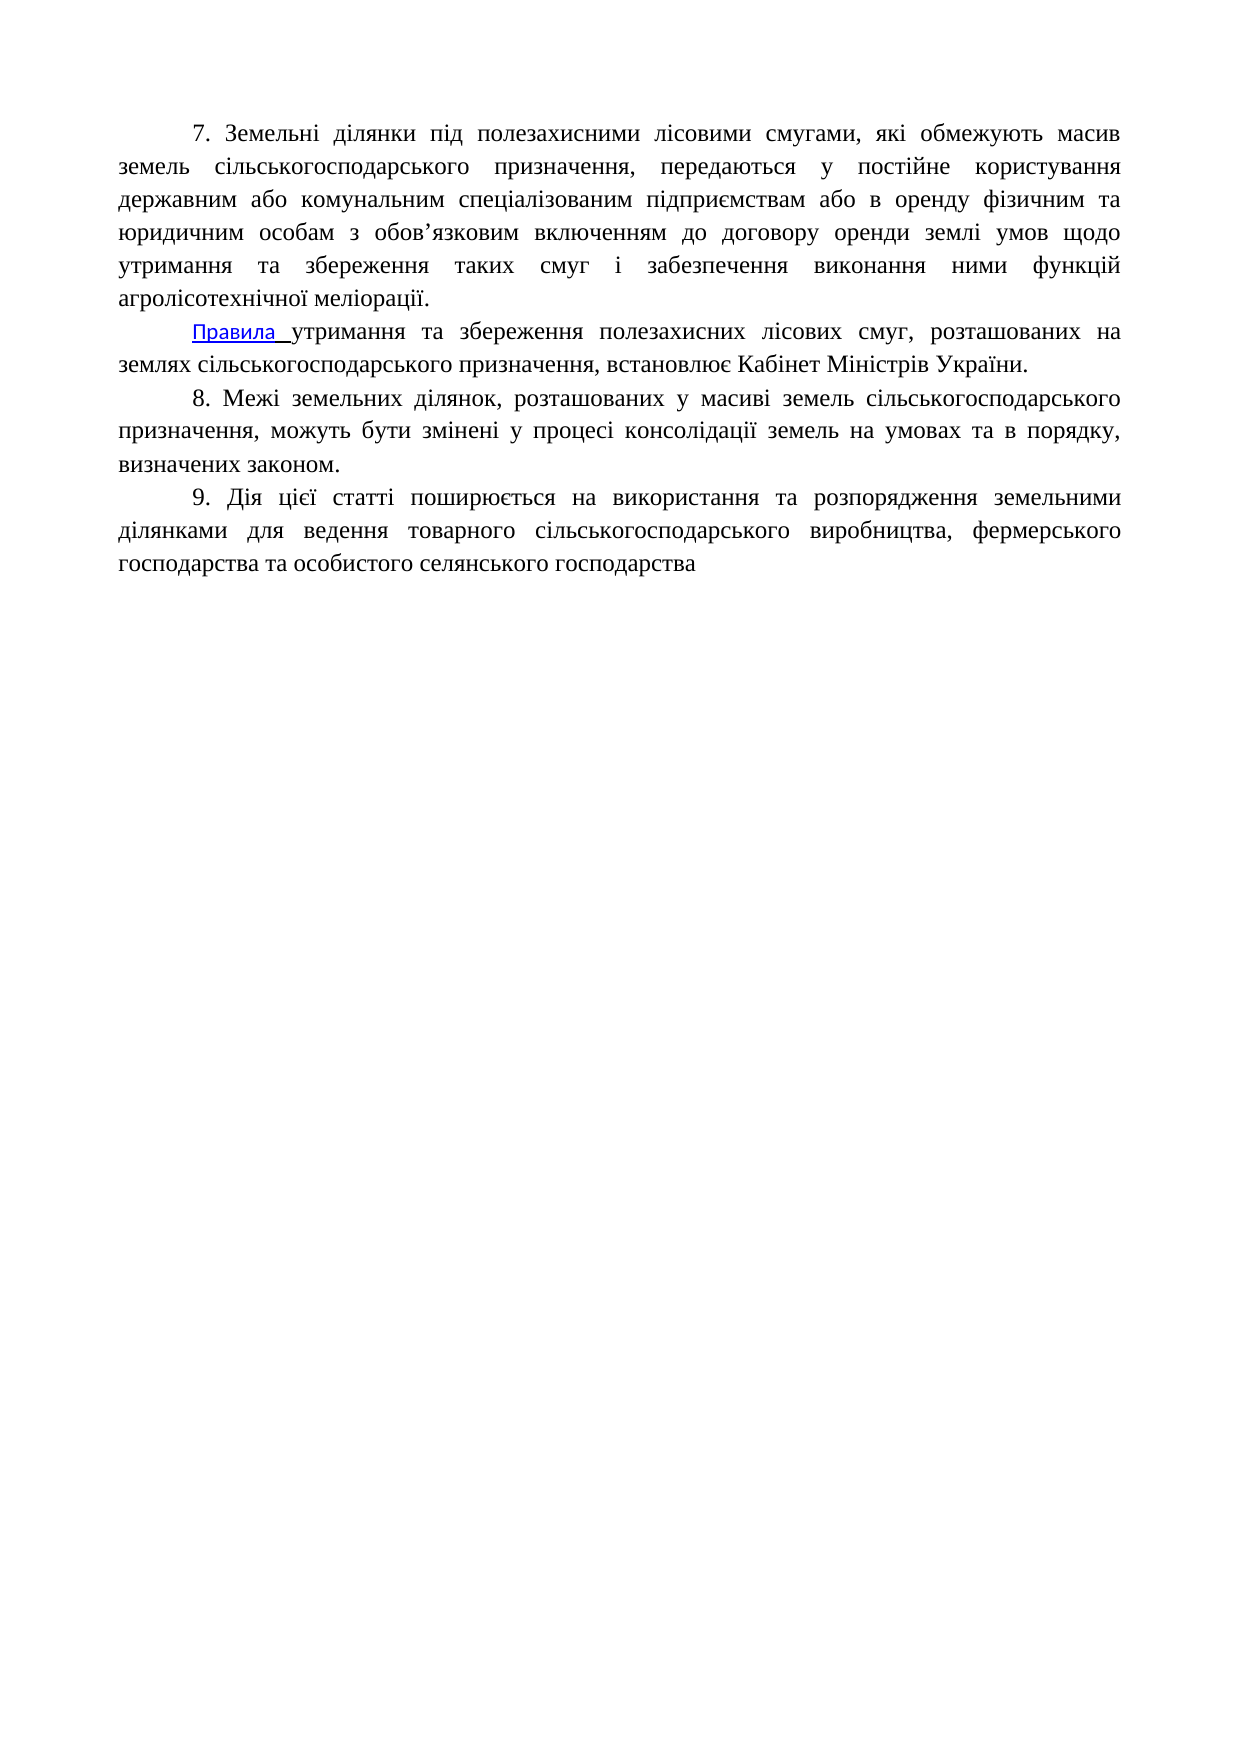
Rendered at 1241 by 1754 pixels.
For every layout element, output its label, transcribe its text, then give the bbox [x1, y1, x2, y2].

text 9. Дія цієї статті поширюється на використання та розпорядження земельними ділянками для ведення товарного сільськогосподарського виробництва, фермерського господарства та особистого селянського господарства [118, 482, 1122, 576]
text 7. Земельні ділянки під полезахисними лісовими смугами, які обмежують масив земель сільськогосподарського призначення, передаються у постійне користування державним або комунальним спеціалізованим підприємствам або в оренду фізичним та юридичним особам з обов’язковим включенням до договору оренди землі умов щодо утримання та збереження таких смуг і забезпечення виконання ними функцій агролісотехнічної меліорації. [118, 118, 1122, 312]
text 8. Межі земельних ділянок, розташованих у масиві земель сільськогосподарського призначення, можуть бути змінені у процесі консолідації земель на умовах та в порядку, визначених законом. [118, 383, 1122, 477]
text Правила утримання та збереження полезахисних лісових смуг, розташованих на землях сільськогосподарського призначення, встановлює Кабінет Міністрів України. [118, 316, 1122, 378]
